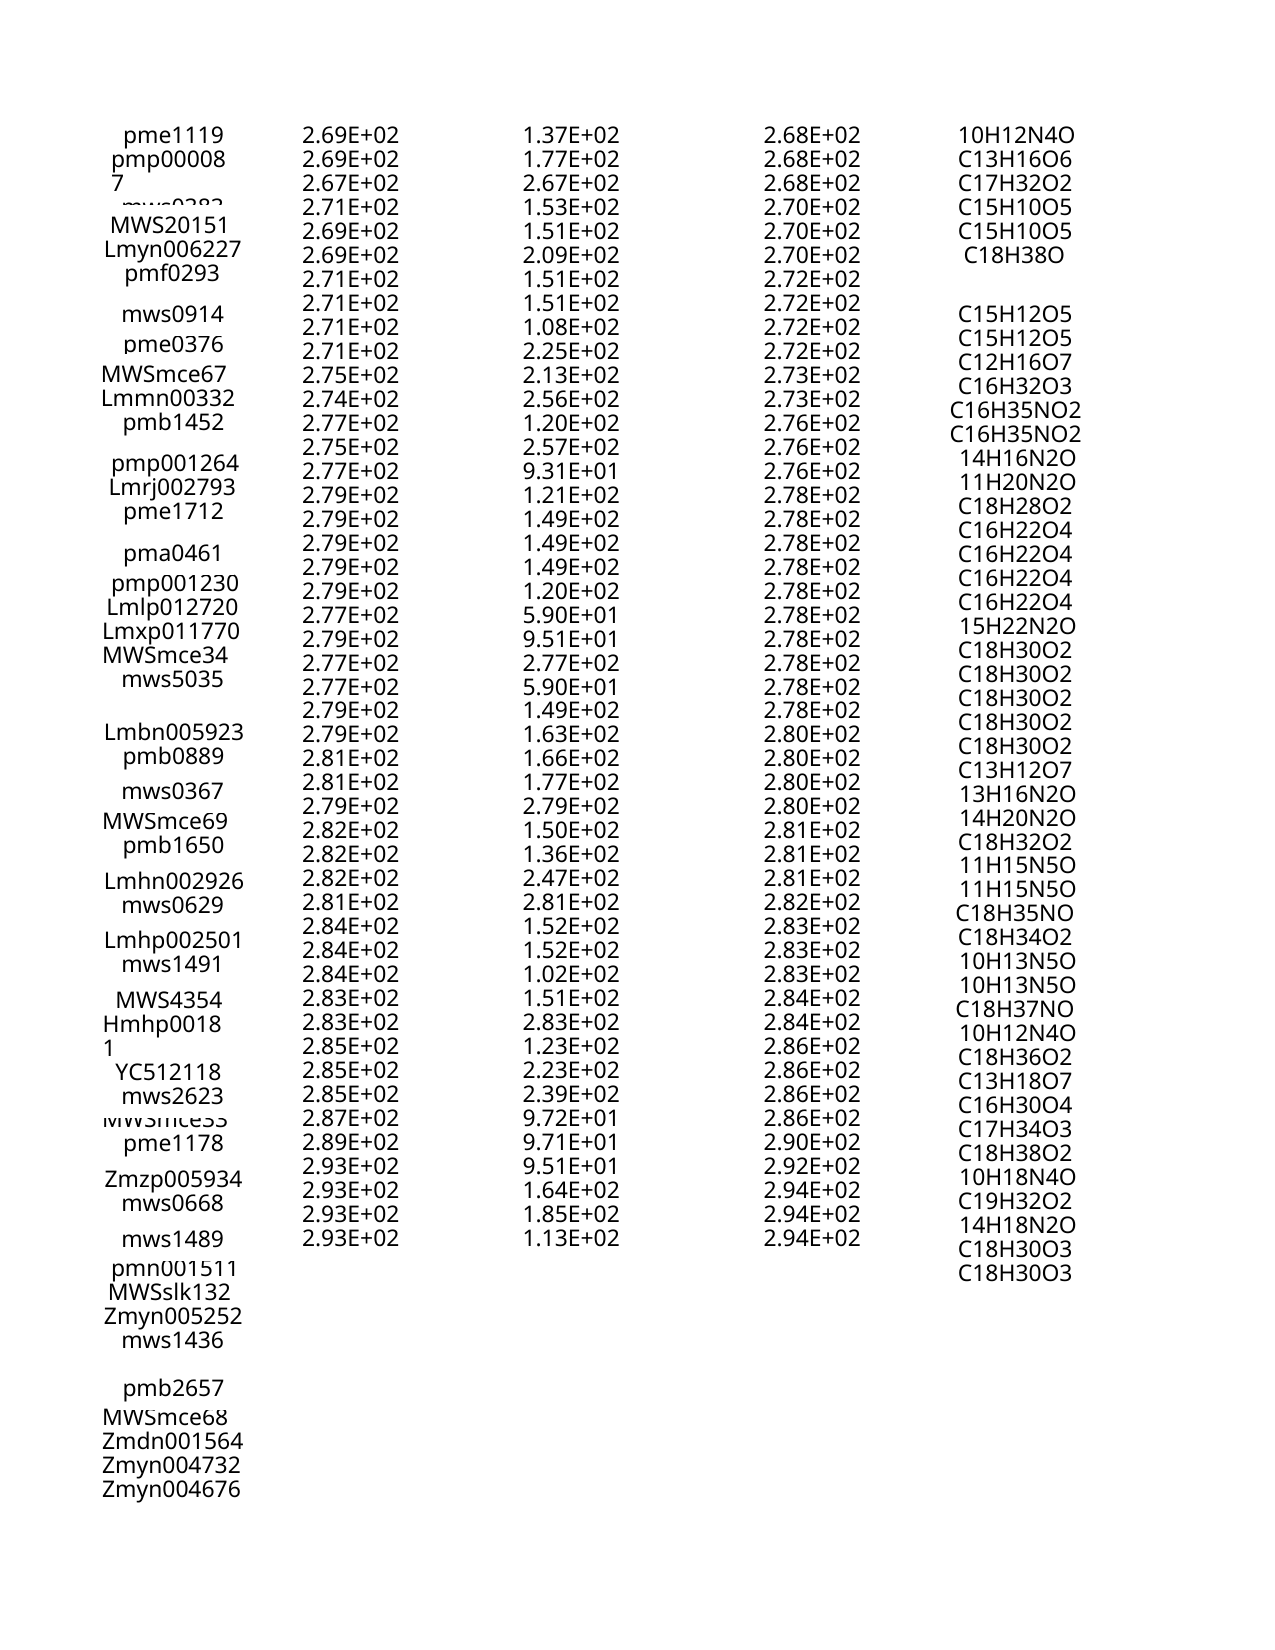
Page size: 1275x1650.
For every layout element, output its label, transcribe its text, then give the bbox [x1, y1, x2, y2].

text 1.66E+02 [522, 748, 629, 772]
text 2.80E+02 [763, 772, 870, 796]
text 1.08E+02 [522, 316, 629, 340]
text C18H30O3 [958, 1238, 1089, 1262]
text 2.81E+02 [302, 748, 409, 772]
text 1.49E+02 [522, 700, 629, 724]
text pmn001511 [111, 1258, 244, 1282]
text C18H34O2 [958, 927, 1089, 951]
text 1.36E+02 [522, 843, 629, 867]
text Zmyn005252 [104, 1306, 244, 1329]
text 1.37E+02 [522, 125, 629, 149]
text 2.86E+02 [763, 1059, 870, 1083]
text MWSmce68 [102, 1407, 244, 1431]
text 2.86E+02 [763, 1083, 870, 1107]
text 2.80E+02 [763, 796, 870, 819]
text 14H18N2O [959, 1214, 1089, 1238]
text Zmdn001564 [102, 1431, 244, 1454]
text 2.79E+02 [302, 628, 409, 652]
text 2.79E+02 [302, 700, 409, 724]
text 11H15N5O [959, 879, 1089, 903]
text C18H36O2 [958, 1046, 1089, 1070]
text 2.81E+02 [302, 891, 409, 915]
text 10H13N5O [959, 974, 1089, 998]
text 1.13E+02 [522, 1227, 629, 1251]
text 2.79E+02 [302, 724, 409, 748]
text 2.67E+02 [522, 173, 629, 197]
text Lmmn00332 [101, 387, 236, 411]
text 1.64E+02 [522, 1179, 629, 1203]
text 2.78E+02 [763, 532, 870, 556]
text Lmbn005923 [104, 721, 244, 745]
text 2.81E+02 [763, 867, 870, 891]
text 2.84E+02 [302, 915, 409, 939]
text 2.83E+02 [763, 915, 870, 939]
text 2.78E+02 [763, 676, 870, 700]
text 2.78E+02 [763, 508, 870, 532]
text 1.53E+02 [522, 197, 629, 221]
text 15H22N2O [959, 615, 1089, 639]
text 2.78E+02 [763, 580, 870, 604]
text 2.69E+02 [302, 125, 409, 149]
text 9.72E+01 [522, 1107, 629, 1131]
text YC512118 [115, 1061, 234, 1085]
text C15H10O5 [958, 221, 1083, 244]
text 11H20N2O [959, 471, 1089, 495]
text 2.25E+02 [522, 340, 629, 364]
text Lmyn006227 [104, 238, 244, 262]
text 2.76E+02 [763, 436, 870, 460]
text MWS4354 [115, 989, 234, 1013]
text 9.51E+01 [522, 1155, 629, 1179]
text Hmhp00181 [102, 1013, 234, 1061]
text mws0383 [121, 197, 237, 205]
text pmp001230 [111, 572, 244, 596]
text 2.85E+02 [302, 1083, 409, 1107]
text pmp001264 [111, 453, 240, 477]
text 1.51E+02 [522, 221, 629, 244]
text 1.77E+02 [522, 149, 629, 173]
text 2.92E+02 [763, 1155, 870, 1179]
text C18H30O2 [958, 639, 1089, 663]
text 2.93E+02 [302, 1227, 409, 1251]
text 2.47E+02 [522, 867, 629, 891]
text Lmlp012720 [106, 596, 244, 620]
text 1.51E+02 [522, 987, 629, 1011]
text 2.70E+02 [763, 197, 870, 221]
text 2.78E+02 [763, 556, 870, 580]
text C18H30O3 [958, 1262, 1089, 1286]
text 2.79E+02 [302, 508, 409, 532]
text 1.85E+02 [522, 1203, 629, 1227]
text pmp000087 [111, 149, 237, 197]
text 2.71E+02 [302, 340, 409, 364]
text 2.79E+02 [302, 532, 409, 556]
text mws1436 [121, 1329, 244, 1353]
text 2.68E+02 [763, 149, 870, 173]
text 2.78E+02 [763, 604, 870, 628]
text MWSslk132 [108, 1282, 244, 1306]
text pme0376 [123, 336, 225, 354]
text pmb2657 [122, 1377, 226, 1401]
text 2.77E+02 [302, 460, 409, 484]
text C18H37NO [955, 998, 1089, 1022]
text pme1712 [123, 501, 240, 524]
text pme1119 [123, 125, 237, 149]
text 2.69E+02 [302, 221, 409, 244]
text 2.70E+02 [763, 221, 870, 244]
text 2.76E+02 [763, 412, 870, 436]
text C13H16O6 [958, 149, 1083, 173]
text 2.68E+02 [763, 125, 870, 149]
text 14H16N2O [959, 447, 1089, 471]
text 2.85E+02 [302, 1035, 409, 1059]
text 2.81E+02 [522, 891, 629, 915]
text 2.84E+02 [302, 939, 409, 963]
text Lmhp002501 [104, 930, 244, 954]
text mws0914 [121, 304, 227, 328]
text 2.72E+02 [763, 340, 870, 364]
text 2.77E+02 [302, 652, 409, 676]
text Lmhn002926 [104, 870, 244, 894]
text 2.72E+02 [763, 316, 870, 340]
text 2.89E+02 [302, 1131, 409, 1155]
text C18H38O2 [958, 1142, 1089, 1166]
text 1.52E+02 [522, 939, 629, 963]
text 2.69E+02 [302, 244, 409, 268]
text 1.49E+02 [522, 556, 629, 580]
text 2.79E+02 [302, 484, 409, 508]
text 2.84E+02 [763, 1011, 870, 1035]
text 2.71E+02 [302, 292, 409, 316]
text MWSmce67 [101, 363, 236, 387]
text 2.68E+02 [763, 173, 870, 197]
text 2.93E+02 [302, 1155, 409, 1179]
text mws2623 [121, 1085, 234, 1109]
text 2.80E+02 [763, 724, 870, 748]
text C19H32O2 [958, 1190, 1089, 1214]
text 14H20N2O [959, 807, 1089, 831]
text C16H35NO2 [949, 423, 1089, 447]
text C17H34O3 [958, 1118, 1089, 1142]
text 2.94E+02 [763, 1179, 870, 1203]
text C16H22O4 [958, 591, 1089, 615]
text 2.82E+02 [763, 891, 870, 915]
text 2.56E+02 [522, 388, 629, 412]
text 2.81E+02 [302, 772, 409, 796]
text 1.51E+02 [522, 292, 629, 316]
text 2.78E+02 [763, 484, 870, 508]
text 2.75E+02 [302, 436, 409, 460]
text 2.85E+02 [302, 1059, 409, 1083]
text C15H12O5 [958, 304, 1089, 328]
text 1.20E+02 [522, 580, 629, 604]
text 10H18N4O [959, 1166, 1089, 1190]
text 1.20E+02 [522, 412, 629, 436]
text C18H35NO [955, 903, 1089, 927]
text C16H22O4 [958, 567, 1089, 591]
text 2.77E+02 [302, 604, 409, 628]
text C16H35NO2 [949, 399, 1089, 423]
text 1.51E+02 [522, 268, 629, 292]
text 2.72E+02 [763, 292, 870, 316]
text Lmrj002793 [108, 477, 240, 501]
text C18H30O2 [958, 663, 1089, 687]
text 13H16N2O [959, 783, 1089, 807]
text 2.83E+02 [302, 987, 409, 1011]
text 2.86E+02 [763, 1107, 870, 1131]
text 2.94E+02 [763, 1227, 870, 1251]
text 5.90E+01 [522, 604, 629, 628]
text 2.83E+02 [763, 963, 870, 987]
text C16H22O4 [958, 519, 1089, 543]
text 9.31E+01 [522, 460, 629, 484]
text pmf0293 [124, 262, 244, 286]
text 1.50E+02 [522, 819, 629, 843]
text 2.93E+02 [302, 1203, 409, 1227]
text 2.77E+02 [302, 412, 409, 436]
text 2.73E+02 [763, 364, 870, 388]
text 2.94E+02 [763, 1203, 870, 1227]
text C18H32O2 [958, 831, 1089, 855]
text 1.21E+02 [522, 484, 629, 508]
text 2.72E+02 [763, 268, 870, 292]
text 2.71E+02 [302, 316, 409, 340]
text 2.09E+02 [522, 244, 629, 268]
text 2.84E+02 [302, 963, 409, 987]
text 2.79E+02 [302, 580, 409, 604]
text mws0367 [121, 781, 227, 804]
text 2.77E+02 [302, 676, 409, 700]
text C18H30O2 [958, 735, 1089, 759]
text C15H12O5 [958, 328, 1089, 352]
text 2.73E+02 [763, 388, 870, 412]
text C13H18O7 [958, 1070, 1089, 1094]
text 10H12N4O [959, 1022, 1089, 1046]
text mws0629 [121, 894, 244, 918]
text 9.71E+01 [522, 1131, 629, 1155]
text mws1491 [121, 954, 244, 978]
text MWSmce69 [102, 810, 235, 834]
text 1.77E+02 [522, 772, 629, 796]
text 2.39E+02 [522, 1083, 629, 1107]
text mws0668 [121, 1192, 244, 1216]
text 2.67E+02 [302, 173, 409, 197]
text 2.71E+02 [302, 197, 409, 221]
text 2.81E+02 [763, 843, 870, 867]
text 2.82E+02 [302, 819, 409, 843]
text 10H12N4O [958, 125, 1083, 149]
text 2.75E+02 [302, 364, 409, 388]
text 2.77E+02 [522, 652, 629, 676]
text C18H30O2 [958, 711, 1089, 735]
text 2.83E+02 [763, 939, 870, 963]
text pmb0889 [122, 745, 244, 769]
text 2.82E+02 [302, 867, 409, 891]
text 2.83E+02 [522, 1011, 629, 1035]
text 2.71E+02 [302, 268, 409, 292]
text 2.69E+02 [302, 149, 409, 173]
text 11H15N5O [959, 855, 1089, 879]
text C18H38O [963, 244, 1083, 268]
text 2.87E+02 [302, 1107, 409, 1131]
text 1.52E+02 [522, 915, 629, 939]
text Lmxp011770 [102, 620, 244, 644]
text C18H28O2 [958, 495, 1089, 519]
text mws5035 [121, 668, 244, 692]
text 2.78E+02 [763, 652, 870, 676]
text 1.02E+02 [522, 963, 629, 987]
text mws1489 [121, 1228, 227, 1252]
text C12H16O7 [958, 352, 1089, 376]
text 5.90E+01 [522, 676, 629, 700]
text 2.86E+02 [763, 1035, 870, 1059]
text 2.79E+02 [522, 796, 629, 819]
text 1.63E+02 [522, 724, 629, 748]
text pmb1650 [122, 834, 235, 858]
text 2.81E+02 [763, 819, 870, 843]
text 2.78E+02 [763, 628, 870, 652]
text C13H12O7 [958, 759, 1089, 783]
text MWS20151 [109, 214, 244, 238]
text C18H30O2 [958, 687, 1089, 711]
text 2.79E+02 [302, 796, 409, 819]
text Zmyn004676 [102, 1478, 244, 1502]
text 2.79E+02 [302, 556, 409, 580]
text 2.13E+02 [522, 364, 629, 388]
text C16H22O4 [958, 543, 1089, 567]
text 2.82E+02 [302, 843, 409, 867]
text 1.23E+02 [522, 1035, 629, 1059]
text MWSmce33 [102, 1118, 235, 1132]
text C15H10O5 [958, 197, 1083, 221]
text 2.80E+02 [763, 748, 870, 772]
text 2.84E+02 [763, 987, 870, 1011]
text C16H32O3 [958, 376, 1089, 399]
text 2.76E+02 [763, 460, 870, 484]
text 2.74E+02 [302, 388, 409, 412]
text Zmyn004732 [102, 1454, 244, 1478]
text 1.49E+02 [522, 508, 629, 532]
text 2.83E+02 [302, 1011, 409, 1035]
text 2.23E+02 [522, 1059, 629, 1083]
text 10H13N5O [959, 951, 1089, 974]
text pme1178 [123, 1132, 235, 1156]
text C17H32O2 [958, 173, 1083, 197]
text 1.49E+02 [522, 532, 629, 556]
text 2.70E+02 [763, 244, 870, 268]
text 2.57E+02 [522, 436, 629, 460]
text pma0461 [123, 542, 225, 566]
text MWSmce34 [102, 644, 244, 668]
text 2.93E+02 [302, 1179, 409, 1203]
text C16H30O4 [958, 1094, 1089, 1118]
text pmb1452 [122, 411, 236, 435]
text 2.78E+02 [763, 700, 870, 724]
text 9.51E+01 [522, 628, 629, 652]
text Zmzp005934 [104, 1168, 244, 1192]
text 2.90E+02 [763, 1131, 870, 1155]
